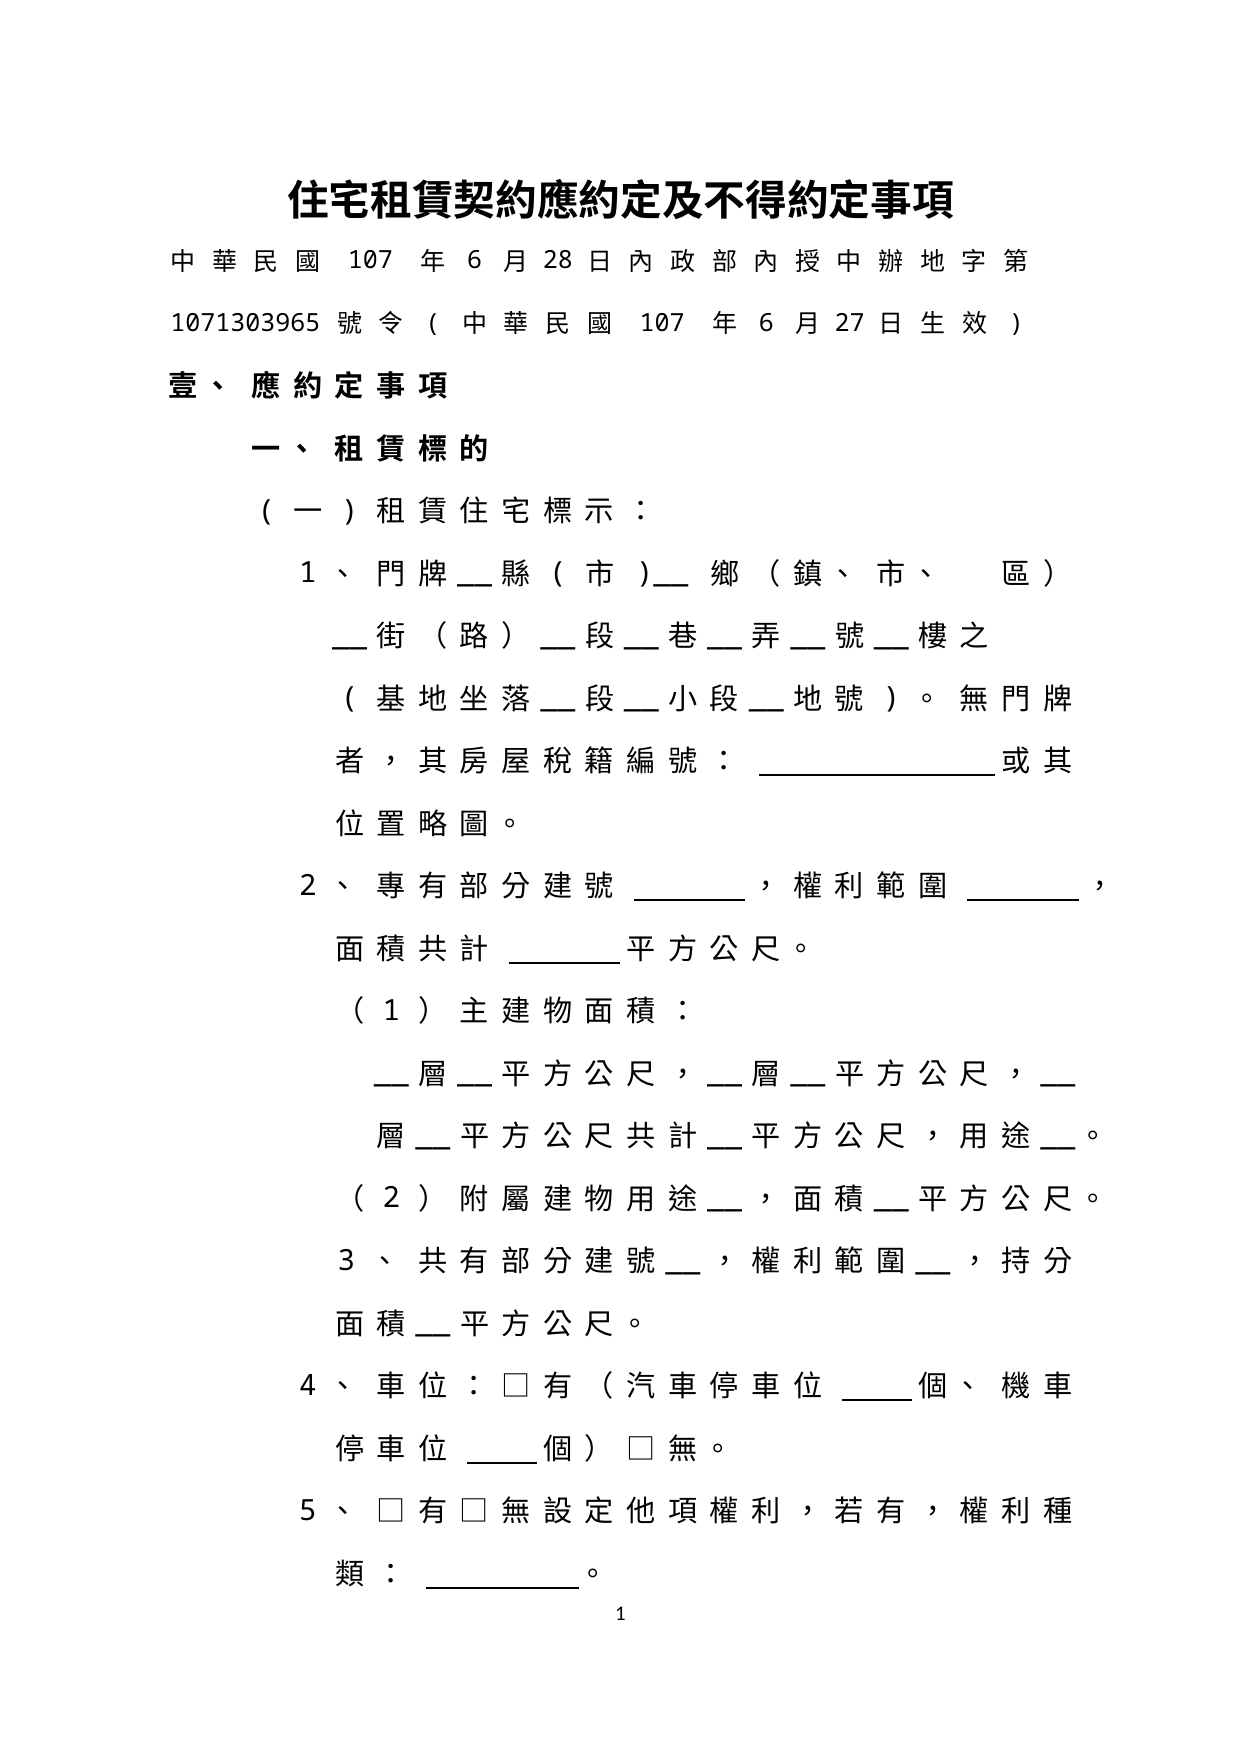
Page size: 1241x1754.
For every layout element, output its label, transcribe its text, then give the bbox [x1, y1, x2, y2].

text 壹、應約定事項 [162, 342, 1078, 405]
text 4、車位：□有（汽車停車位 個、機車停車位 個）□無。 [274, 1342, 1078, 1467]
text 5、□有□無設定他項權利，若有，權利種類： 。 [274, 1467, 1078, 1592]
text 2、專有部分建號 ，權利範圍 ，面積共計 平方公尺。 [280, 842, 1078, 967]
text 3、共有部分建號__，權利範圍__，持分面積__平方公尺。 [248, 1217, 1078, 1342]
text 中華民國107年6月28日內政部內授中辦地字第1071303965號令(中華民國107年6月27日生效) [162, 217, 1078, 342]
text （1）主建物面積： [237, 967, 1078, 1030]
text 住宅租賃契約應約定及不得約定事項 [162, 155, 1078, 217]
text (一)租賃住宅標示： [234, 467, 1078, 530]
text __層__平方公尺，__層__平方公尺，__層__平方公尺共計__平方公尺，用途__。 [358, 1030, 1078, 1155]
text 一、租賃標的 [162, 405, 1078, 467]
text 1、門牌__縣(市)__鄉（鎮、市、 區）__街（路）__段__巷__弄__號__樓之 (基地坐落__段__小段__地號)。無門牌者，其房屋稅籍編號： 或其位置略圖。 [278, 530, 1078, 842]
text （2）附屬建物用途__，面積__平方公尺。 [264, 1155, 1078, 1217]
